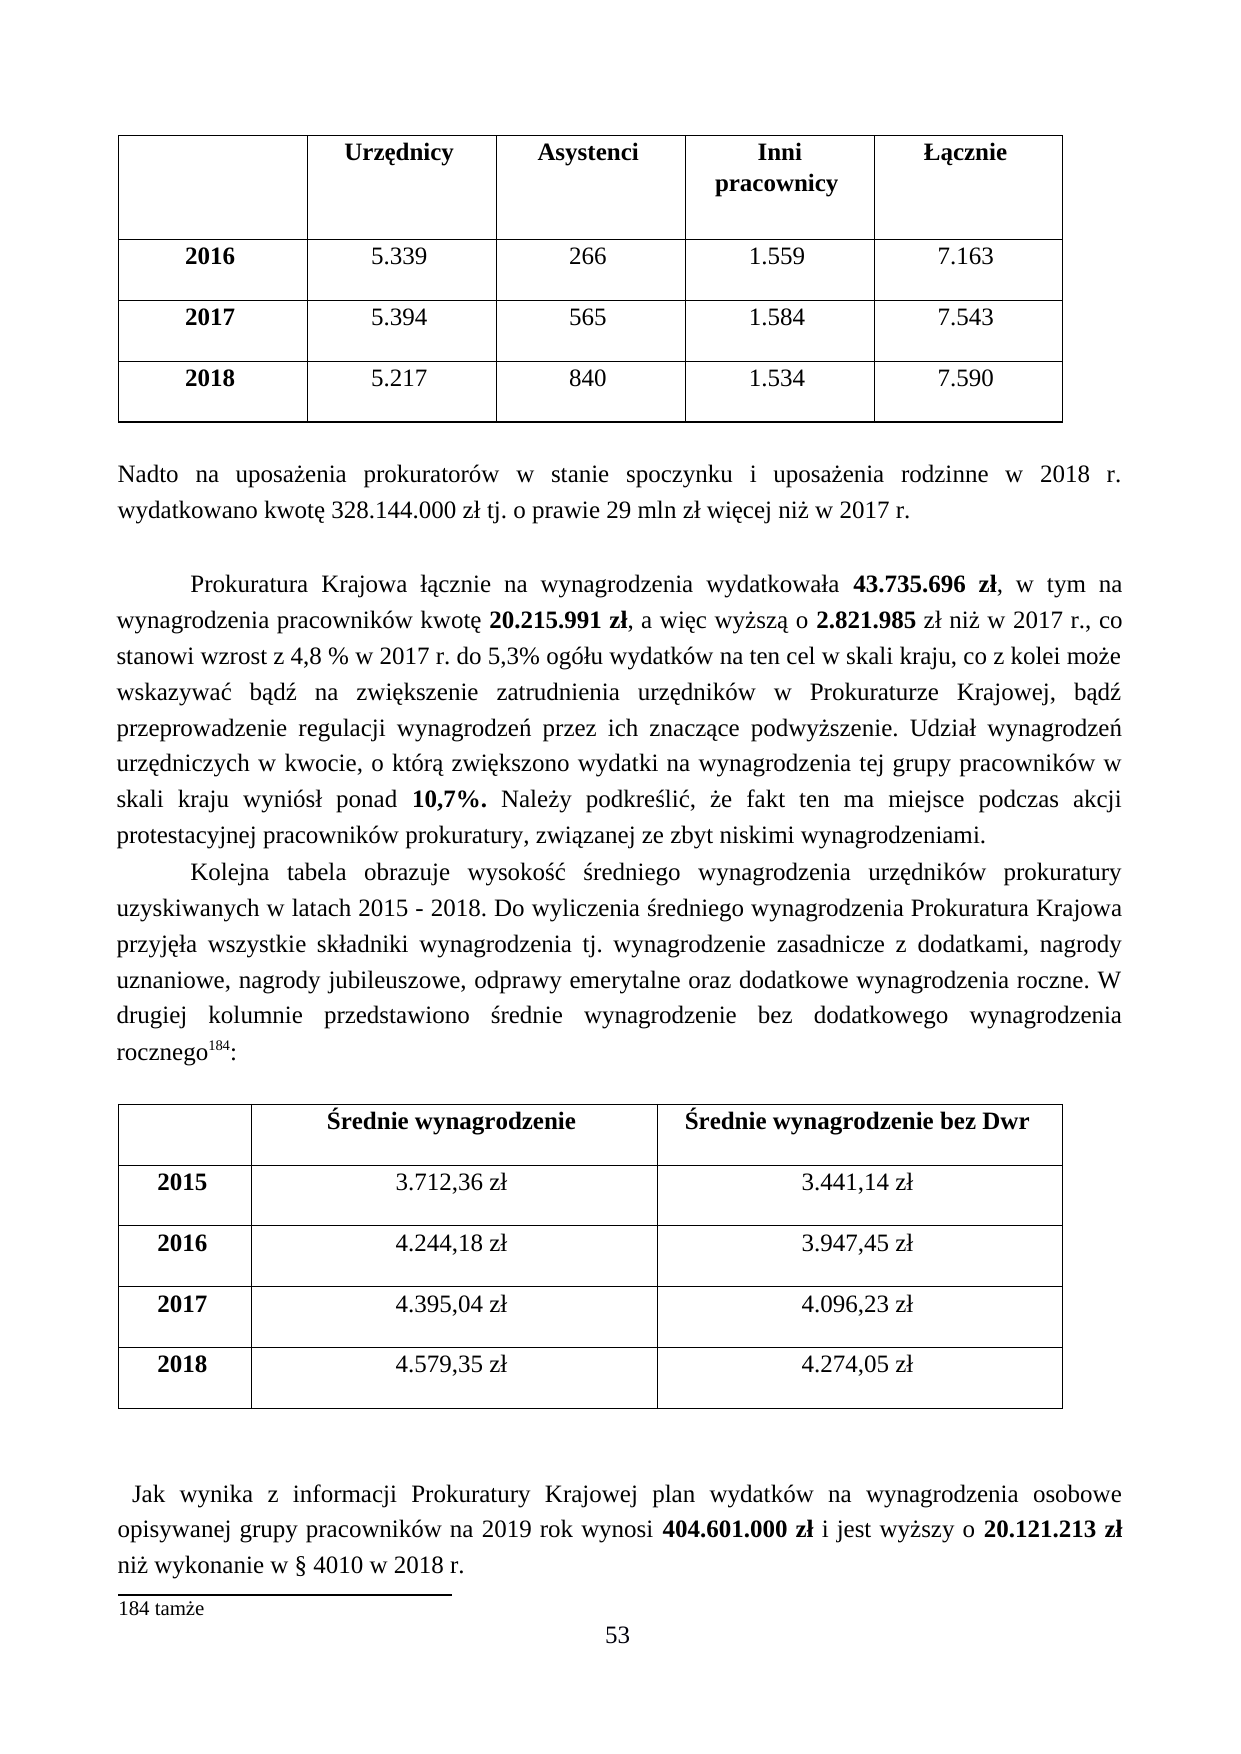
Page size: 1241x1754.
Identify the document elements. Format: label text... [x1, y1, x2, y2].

table_cell 4.244,18 zł [252, 1226, 657, 1286]
table_cell 840 [497, 362, 685, 421]
table_cell 2015 [119, 1166, 251, 1225]
table_cell 5.339 [308, 240, 496, 300]
table_cell 2017 [119, 1287, 251, 1347]
table_cell 1.559 [686, 240, 874, 300]
table_cell 4.579,35 zł [252, 1348, 657, 1408]
table_cell 2018 [119, 1348, 251, 1408]
table_cell 2016 [119, 1226, 251, 1286]
table_cell 4.274,05 zł [658, 1348, 1062, 1408]
text Jak wynika z informacji Prokuratury Krajowej plan wydatków na wynagrodzenia osobowe opisywanej grupy pracowników na 2019 rok wynosi 404.601.000 zł i jest wyższy o 20.121.213 zł niż wykonanie w § 4010 w 2018 r. [117, 1479, 1122, 1579]
table_cell 3.441,14 zł [658, 1166, 1062, 1225]
table_cell 5.394 [308, 301, 496, 361]
table_cell 4.096,23 zł [658, 1287, 1062, 1347]
table_cell 3.947,45 zł [658, 1226, 1062, 1286]
text tamże [118, 1595, 1128, 1620]
table_cell 2018 [119, 362, 307, 421]
table_header Średnie wynagrodzenie bez Dwr [658, 1105, 1062, 1164]
table_cell 1.584 [686, 301, 874, 361]
table_header Asystenci [497, 136, 685, 239]
table_header Urzędnicy [308, 136, 496, 239]
table_cell 3.712,36 zł [252, 1166, 657, 1225]
table_header Łącznie [875, 136, 1062, 239]
text Prokuratura Krajowa łącznie na wynagrodzenia wydatkowała 43.735.696 zł, w tym na wynagrodzenia pracowników kwotę 20.215.991 zł, a więc wyższą o 2.821.985 zł niż w 2017 r., co stanowi wzrost z 4,8 % w 2017 r. do 5,3% ogółu wydatków na ten cel w skali kraju, co z kolei może wskazywać bądź na zwiększenie zatrudnienia urzędników w Prokuraturze Krajowej, bądź przeprowadzenie regulacji wynagrodzeń przez ich znaczące podwyższenie. Udział wynagrodzeń urzędniczych w kwocie, o którą zwiększono wydatki na wynagrodzenia tej grupy pracowników w skali kraju wyniósł ponad 10,7%. Należy podkreślić, że fakt ten ma miejsce podczas akcji protestacyjnej pracowników prokuratury, związanej ze zbyt niskimi wynagrodzeniami. [116, 569, 1122, 849]
table_header Średnie wynagrodzenie [252, 1105, 657, 1164]
table_cell 2017 [119, 301, 307, 361]
table_cell 7.590 [875, 362, 1062, 421]
table_cell 5.217 [308, 362, 496, 421]
text Kolejna tabela obrazuje wysokość średniego wynagrodzenia urzędników prokuratury uzyskiwanych w latach 2015 - 2018. Do wyliczenia średniego wynagrodzenia Prokuratura Krajowa przyjęła wszystkie składniki wynagrodzenia tj. wynagrodzenie zasadnicze z dodatkami, nagrody uznaniowe, nagrody jubileuszowe, odprawy emerytalne oraz dodatkowe wynagrodzenia roczne. W drugiej kolumnie przedstawiono średnie wynagrodzenie bez dodatkowego wynagrodzenia rocznego: [116, 857, 1122, 1065]
table_cell 7.163 [875, 240, 1062, 300]
table_cell 1.534 [686, 362, 874, 421]
text Nadto na uposażenia prokuratorów w stanie spoczynku i uposażenia rodzinne w 2018 r. wydatkowano kwotę 328.144.000 zł tj. o prawie 29 mln zł więcej niż w 2017 r. [117, 459, 1122, 524]
table_cell 2016 [119, 240, 307, 300]
table_cell 7.543 [875, 301, 1062, 361]
table_header [119, 136, 307, 239]
table_cell 266 [497, 240, 685, 300]
table_cell 4.395,04 zł [252, 1287, 657, 1347]
table_header Inni pracownicy [686, 136, 874, 239]
table_header [119, 1105, 251, 1164]
table_cell 565 [497, 301, 685, 361]
